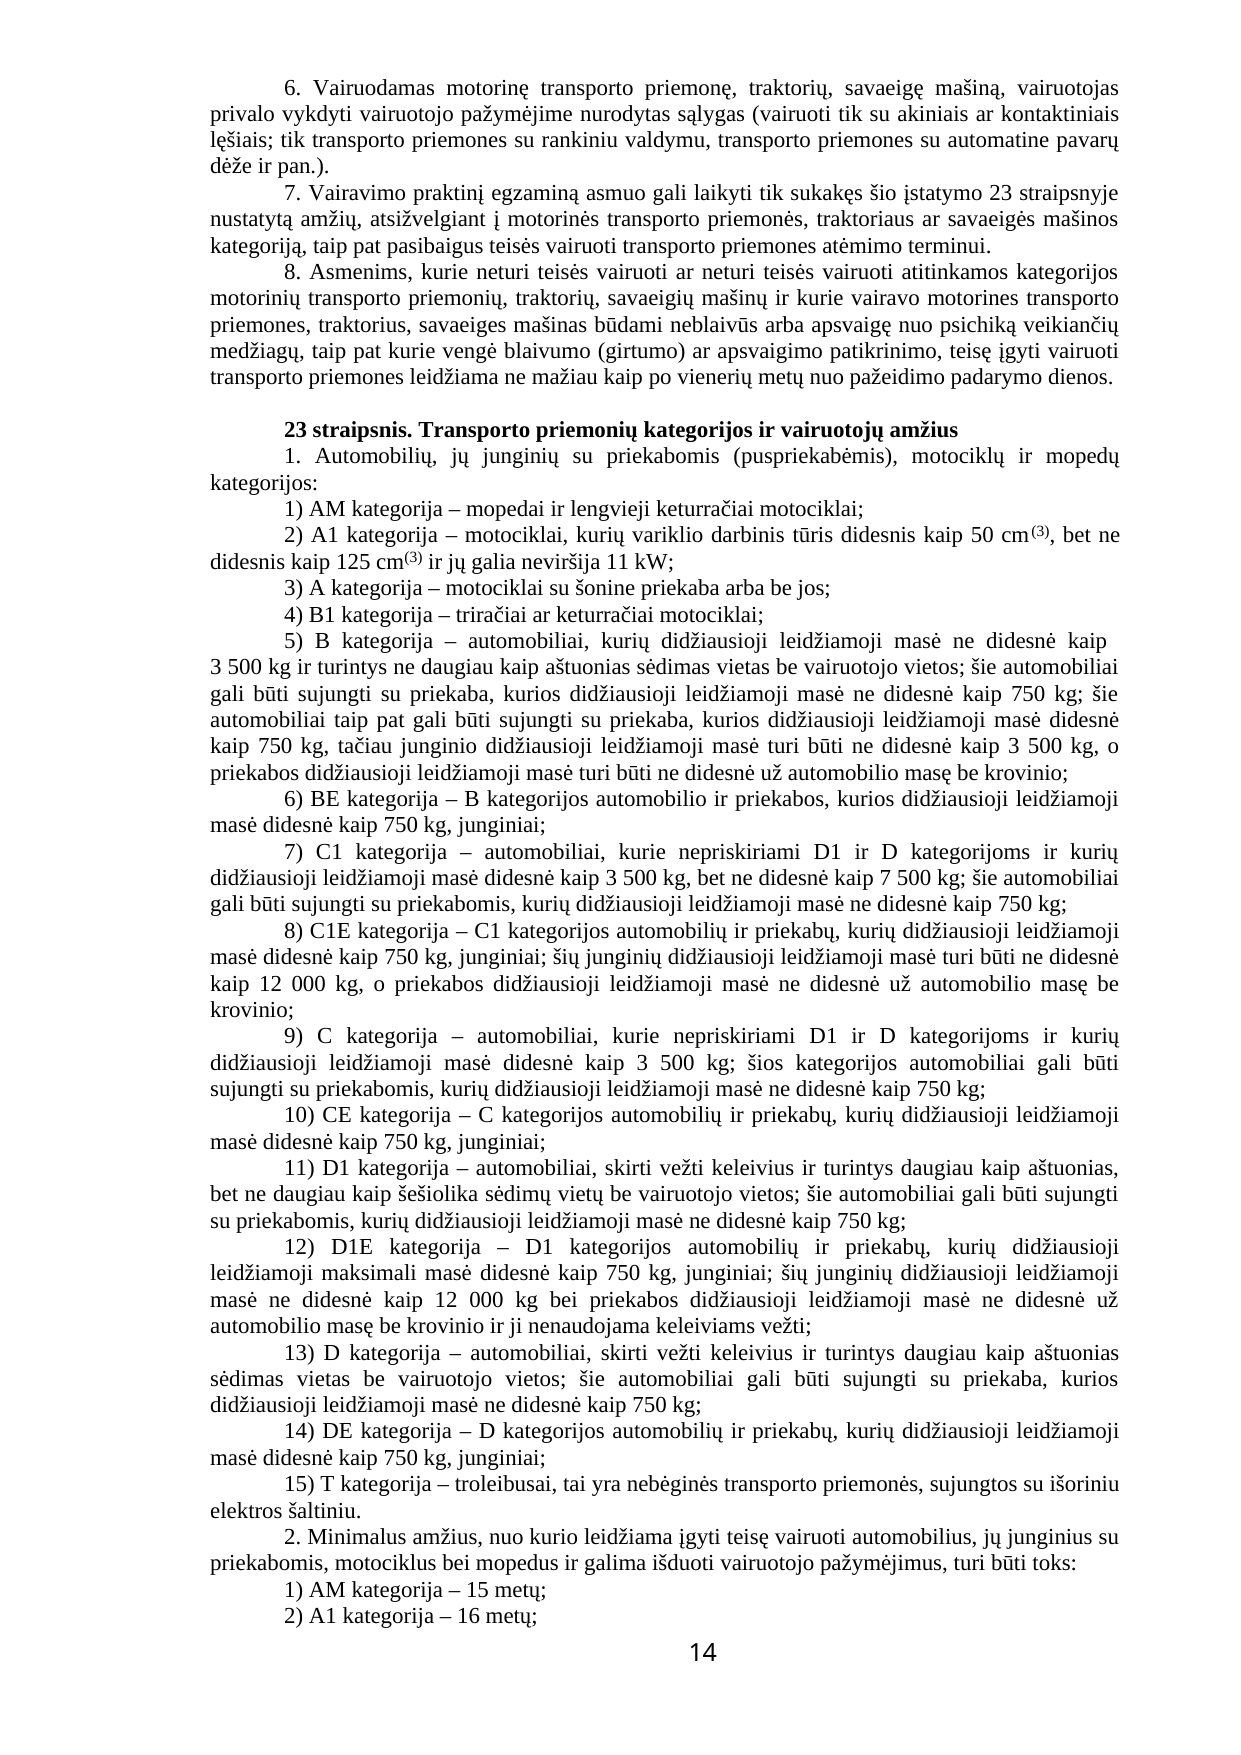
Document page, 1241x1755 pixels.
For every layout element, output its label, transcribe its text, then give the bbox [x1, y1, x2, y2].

text 3) A kategorija – motociklai su šonine priekaba arba be jos; [210, 574, 1120, 601]
text 1. Automobilių, jų junginių su priekabomis (puspriekabėmis), motociklų ir mopedų kategorijos: [210, 442, 1120, 495]
text 2) A1 kategorija – 16 metų; [210, 1602, 1120, 1628]
text 2. Minimalus amžius, nuo kurio leidžiama įgyti teisę vairuoti automobilius, jų junginius su priekabomis, motociklus bei mopedus ir galima išduoti vairuotojo pažymėjimus, turi būti toks: [210, 1523, 1120, 1576]
text 11) D1 kategorija – automobiliai, skirti vežti keleivius ir turintys daugiau kaip aštuonias, bet ne daugiau kaip šešiolika sėdimų vietų be vairuotojo vietos; šie automobiliai gali būti sujungti su priekabomis, kurių didžiausioji leidžiamoji masė ne didesnė kaip 750 kg; [210, 1154, 1120, 1233]
text 7) C1 kategorija – automobiliai, kurie nepriskiriami D1 ir D kategorijoms ir kurių didžiausioji leidžiamoji masė didesnė kaip 3 500 kg, bet ne didesnė kaip 7 500 kg; šie automobiliai gali būti sujungti su priekabomis, kurių didžiausioji leidžiamoji masė ne didesnė kaip 750 kg; [210, 838, 1120, 917]
text 12) D1E kategorija – D1 kategorijos automobilių ir priekabų, kurių didžiausioji leidžiamoji maksimali masė didesnė kaip 750 kg, junginiai; šių junginių didžiausioji leidžiamoji masė ne didesnė kaip 12 000 kg bei priekabos didžiausioji leidžiamoji masė ne didesnė už automobilio masę be krovinio ir ji nenaudojama keleiviams vežti; [210, 1233, 1120, 1338]
text 1) AM kategorija – mopedai ir lengvieji keturračiai motociklai; [210, 495, 1120, 522]
text 5) B kategorija – automobiliai, kurių didžiausioji leidžiamoji masė ne didesnė kaip 3 500 kg ir turintys ne daugiau kaip aštuonias sėdimas vietas be vairuotojo vietos; šie automobiliai gali būti sujungti su priekaba, kurios didžiausioji leidžiamoji masė ne didesnė kaip 750 kg; šie automobiliai taip pat gali būti sujungti su priekaba, kurios didžiausioji leidžiamoji masė didesnė kaip 750 kg, tačiau junginio didžiausioji leidžiamoji masė turi būti ne didesnė kaip 3 500 kg, o priekabos didžiausioji leidžiamoji masė turi būti ne didesnė už automobilio masę be krovinio; [210, 627, 1120, 785]
text 23 straipsnis. Transporto priemonių kategorijos ir vairuotojų amžius [210, 416, 1120, 442]
text 9) C kategorija – automobiliai, kurie nepriskiriami D1 ir D kategorijoms ir kurių didžiausioji leidžiamoji masė didesnė kaip 3 500 kg; šios kategorijos automobiliai gali būti sujungti su priekabomis, kurių didžiausioji leidžiamoji masė ne didesnė kaip 750 kg; [210, 1022, 1120, 1101]
text 1) AM kategorija – 15 metų; [210, 1576, 1120, 1602]
text 7. Vairavimo praktinį egzaminą asmuo gali laikyti tik sukakęs šio įstatymo 23 straipsnyje nustatytą amžių, atsižvelgiant į motorinės transporto priemonės, traktoriaus ar savaeigės mašinos kategoriją, taip pat pasibaigus teisės vairuoti transporto priemones atėmimo terminui. [210, 179, 1120, 258]
text 14) DE kategorija – D kategorijos automobilių ir priekabų, kurių didžiausioji leidžiamoji masė didesnė kaip 750 kg, junginiai; [210, 1418, 1120, 1470]
text 15) T kategorija – troleibusai, tai yra nebėginės transporto priemonės, sujungtos su išoriniu elektros šaltiniu. [210, 1470, 1120, 1523]
text 4) B1 kategorija – triračiai ar keturračiai motociklai; [210, 601, 1120, 627]
text 10) CE kategorija – C kategorijos automobilių ir priekabų, kurių didžiausioji leidžiamoji masė didesnė kaip 750 kg, junginiai; [210, 1101, 1120, 1154]
text 8) C1E kategorija – C1 kategorijos automobilių ir priekabų, kurių didžiausioji leidžiamoji masė didesnė kaip 750 kg, junginiai; šių junginių didžiausioji leidžiamoji masė turi būti ne didesnė kaip 12 000 kg, o priekabos didžiausioji leidžiamoji masė ne didesnė už automobilio masę be krovinio; [210, 917, 1120, 1022]
text 2) A1 kategorija – motociklai, kurių variklio darbinis tūris didesnis kaip 50 cm(3), bet ne didesnis kaip 125 cm(3) ir jų galia neviršija 11 kW; [210, 522, 1120, 574]
text 13) D kategorija – automobiliai, skirti vežti keleivius ir turintys daugiau kaip aštuonias sėdimas vietas be vairuotojo vietos; šie automobiliai gali būti sujungti su priekaba, kurios didžiausioji leidžiamoji masė ne didesnė kaip 750 kg; [210, 1338, 1120, 1418]
text 8. Asmenims, kurie neturi teisės vairuoti ar neturi teisės vairuoti atitinkamos kategorijos motorinių transporto priemonių, traktorių, savaeigių mašinų ir kurie vairavo motorines transporto priemones, traktorius, savaeiges mašinas būdami neblaivūs arba apsvaigę nuo psichiką veikiančių medžiagų, taip pat kurie vengė blaivumo (girtumo) ar apsvaigimo patikrinimo, teisę įgyti vairuoti transporto priemones leidžiama ne mažiau kaip po vienerių metų nuo pažeidimo padarymo dienos. [210, 258, 1120, 390]
text 6) BE kategorija – B kategorijos automobilio ir priekabos, kurios didžiausioji leidžiamoji masė didesnė kaip 750 kg, junginiai; [210, 785, 1120, 838]
text 6. Vairuodamas motorinę transporto priemonę, traktorių, savaeigę mašiną, vairuotojas privalo vykdyti vairuotojo pažymėjime nurodytas sąlygas (vairuoti tik su akiniais ar kontaktiniais lęšiais; tik transporto priemones su rankiniu valdymu, transporto priemones su automatine pavarų dėže ir pan.). [210, 73, 1120, 179]
